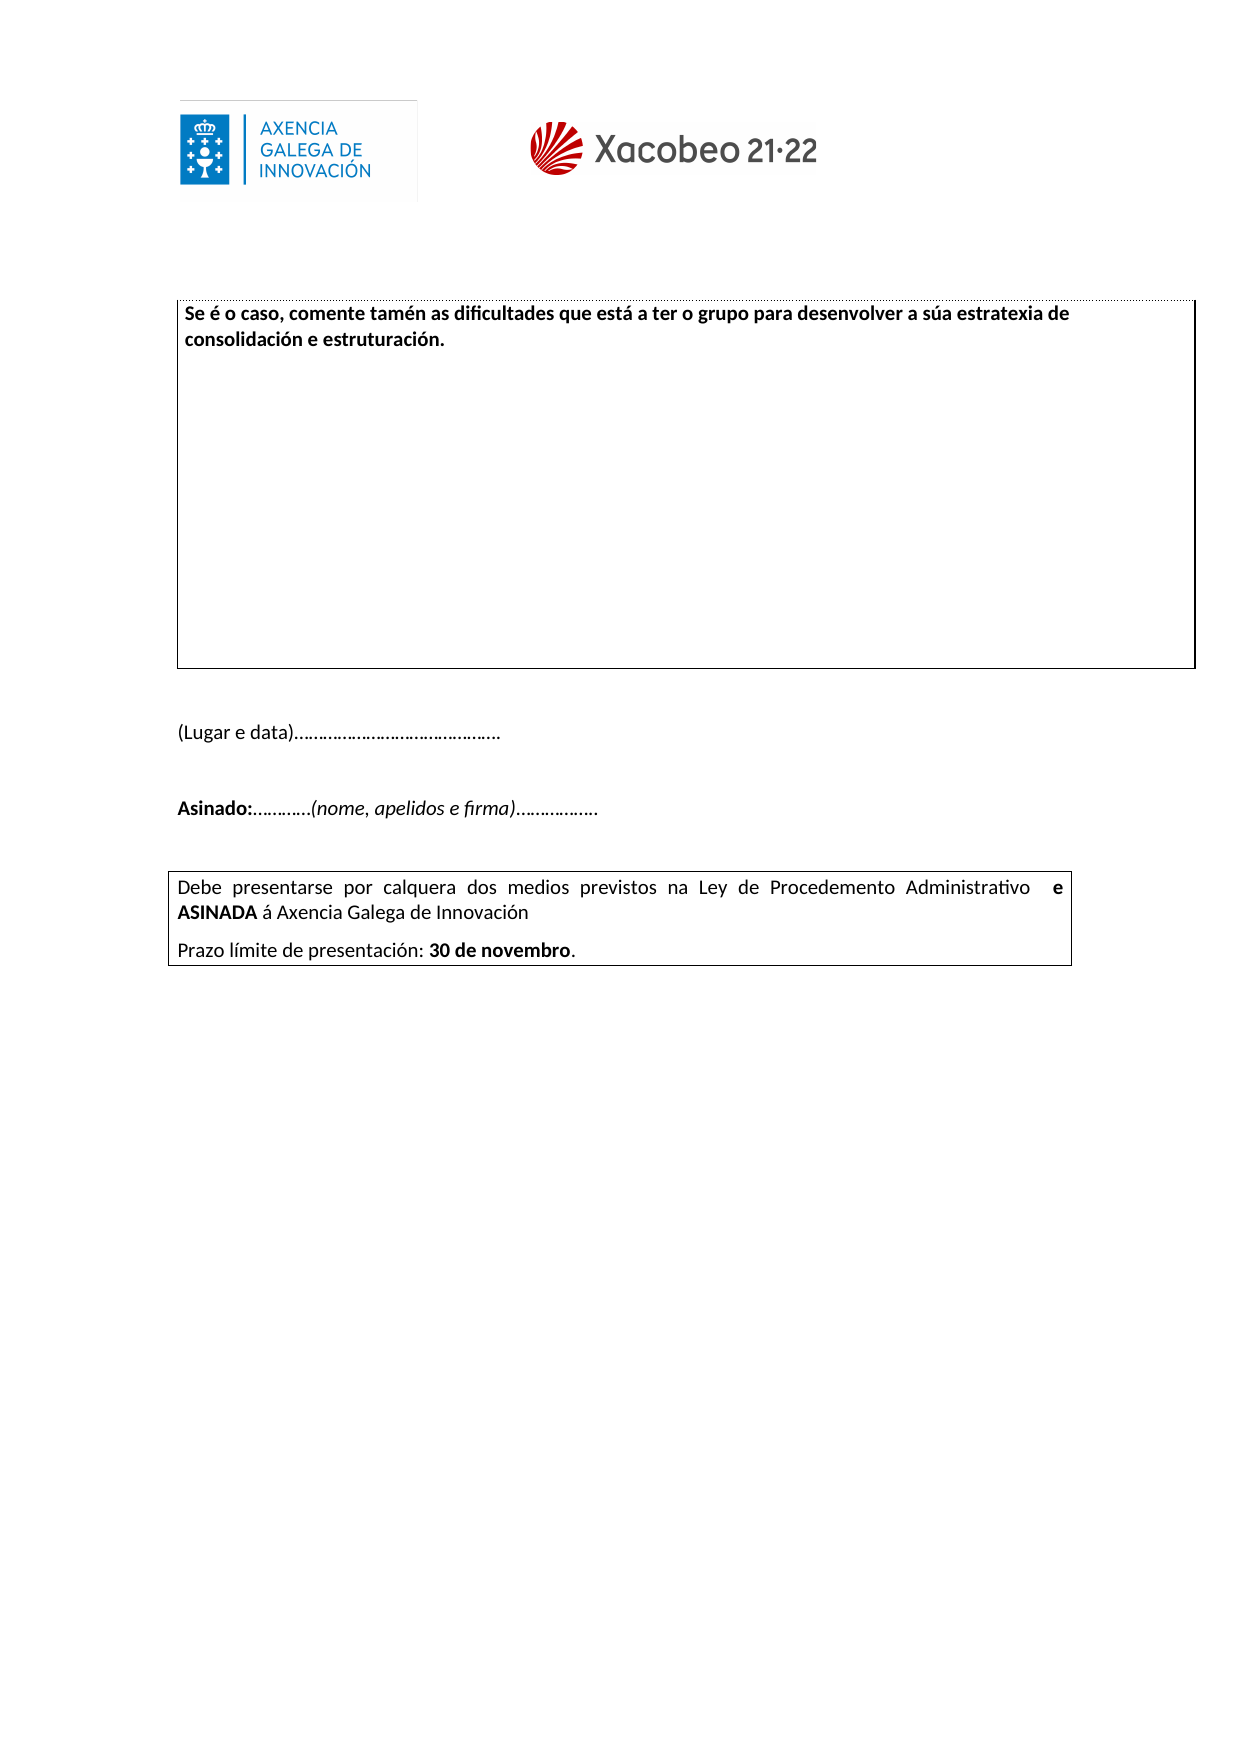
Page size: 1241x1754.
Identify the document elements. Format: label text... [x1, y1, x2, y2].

text Asinado:…………(nome, apelidos e firma)…………….. [177, 795, 1063, 821]
picture [180, 100, 418, 202]
text Prazo límite de presentación: 30 de novembro. [169, 934, 1071, 965]
text Debe presentarse por calquera dos medios previstos na Ley de Procedemento Administrativo e ASINADA á Axencia Galega de Innovación [169, 872, 1071, 925]
picture [530, 122, 817, 175]
text (Lugar e data)……………………………………. [177, 719, 1063, 745]
table_cell Se é o caso, comente tamén as dificultades que está a ter o grupo para desenvolver a súa estratexia de consolidación e estruturación. [178, 300, 1194, 667]
